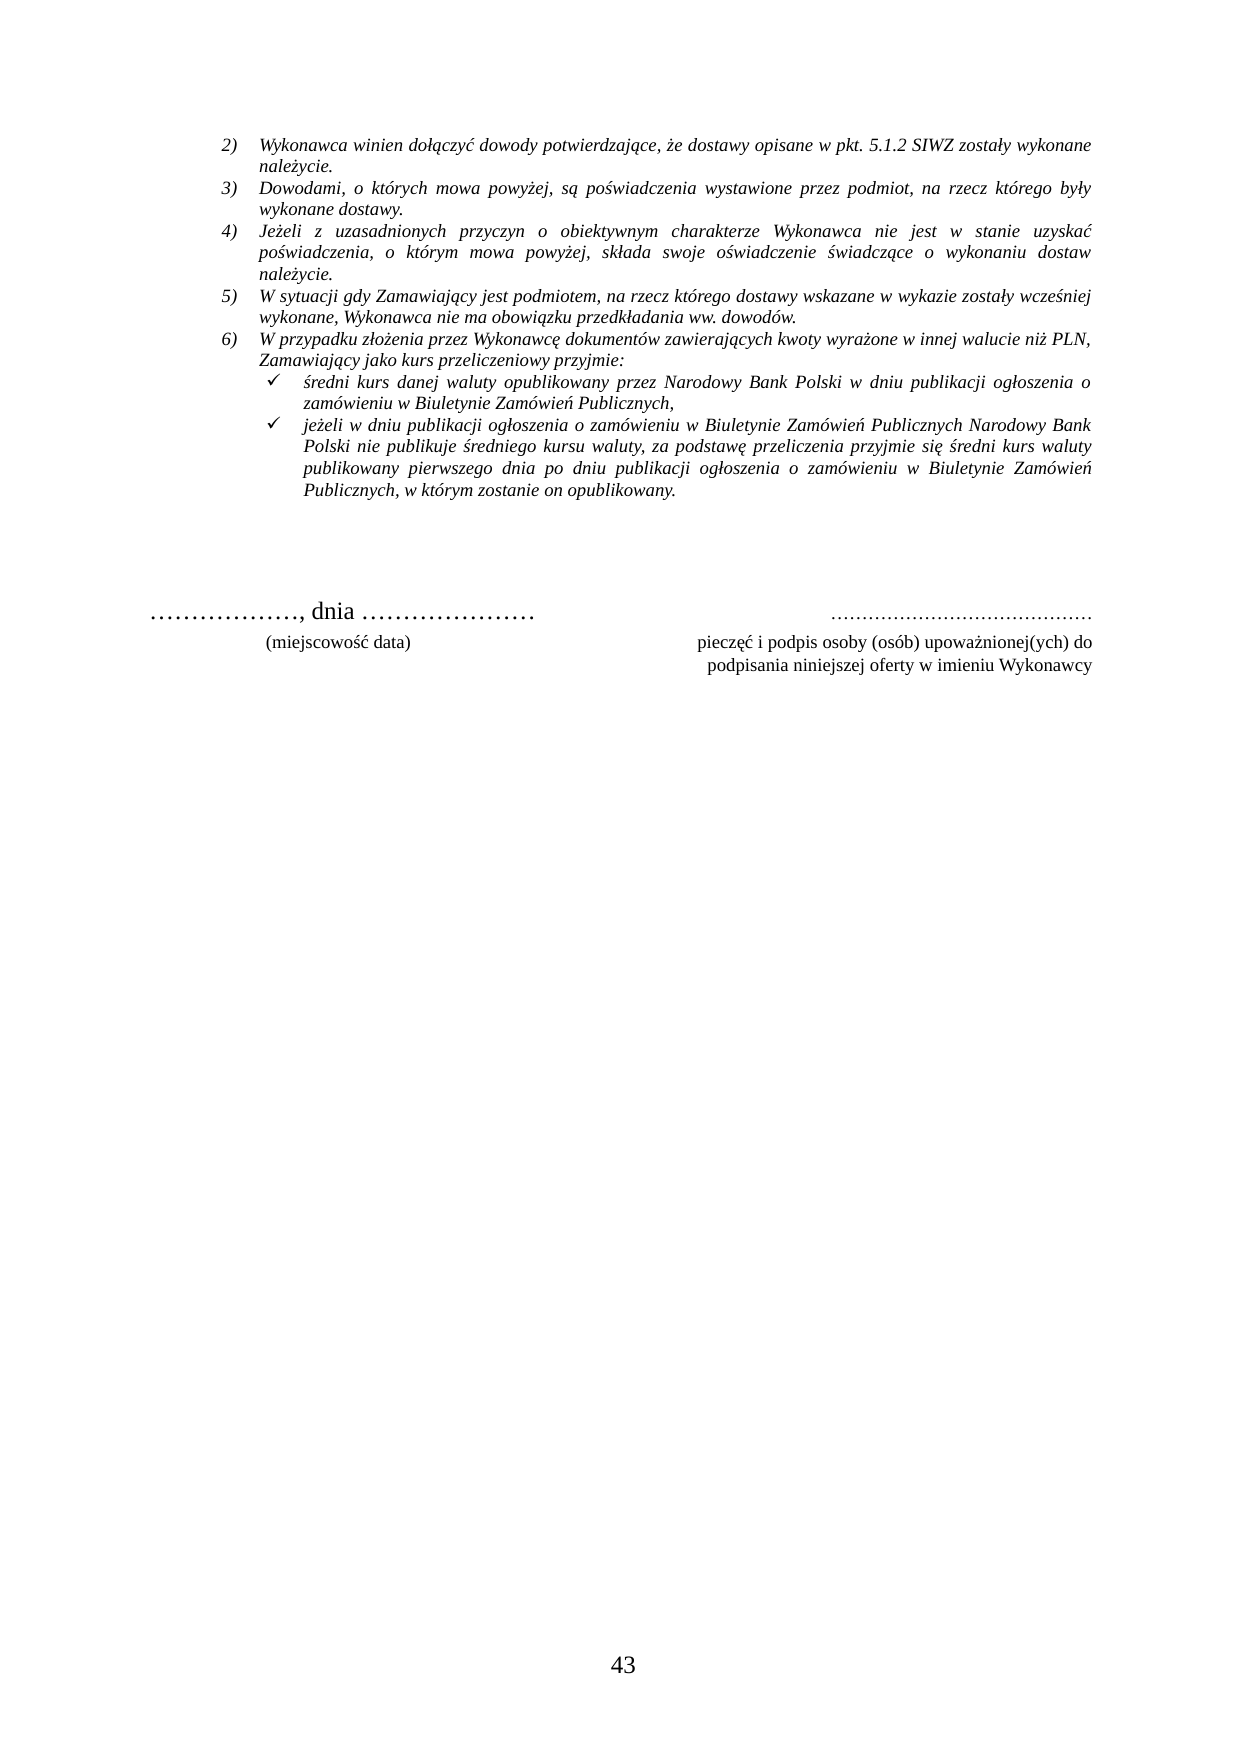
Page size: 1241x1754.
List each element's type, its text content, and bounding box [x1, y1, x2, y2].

list W sytuacji gdy Zamawiający jest podmiotem, na rzecz którego dostawy wskazane w wykazie zostały wcześniej wykonane, Wykonawca nie ma obowiązku przedkładania ww. dowodów. [221, 284, 1093, 328]
list Dowodami, o których mowa powyżej, są poświadczenia wystawione przez podmiot, na rzecz którego były wykonane dostawy. [221, 177, 1093, 220]
list średni kurs danej waluty opublikowany przez Narodowy Bank Polski w dniu publikacji ogłoszenia o zamówieniu w Biuletynie Zamówień Publicznych, [266, 371, 1093, 414]
text ………………, dnia ………………… …………………………………… (miejscowość data) pieczęć i podpis osoby (osób) upoważnionej(ych) do [148, 596, 1093, 654]
text podpisania niniejszej oferty w imieniu Wykonawcy [221, 654, 1093, 675]
list Jeżeli z uzasadnionych przyczyn o obiektywnym charakterze Wykonawca nie jest w stanie uzyskać poświadczenia, o którym mowa powyżej, składa swoje oświadczenie świadczące o wykonaniu dostaw należycie. [221, 220, 1093, 284]
list W przypadku złożenia przez Wykonawcę dokumentów zawierających kwoty wyrażone w innej walucie niż PLN, Zamawiający jako kurs przeliczeniowy przyjmie: [221, 328, 1093, 371]
list Wykonawca winien dołączyć dowody potwierdzające, że dostawy opisane w pkt. 5.1.2 SIWZ zostały wykonane należycie. [221, 133, 1093, 177]
list jeżeli w dniu publikacji ogłoszenia o zamówieniu w Biuletynie Zamówień Publicznych Narodowy Bank Polski nie publikuje średniego kursu waluty, za podstawę przeliczenia przyjmie się średni kurs waluty publikowany pierwszego dnia po dniu publikacji ogłoszenia o zamówieniu w Biuletynie Zamówień Publicznych, w którym zostanie on opublikowany. [266, 414, 1093, 500]
